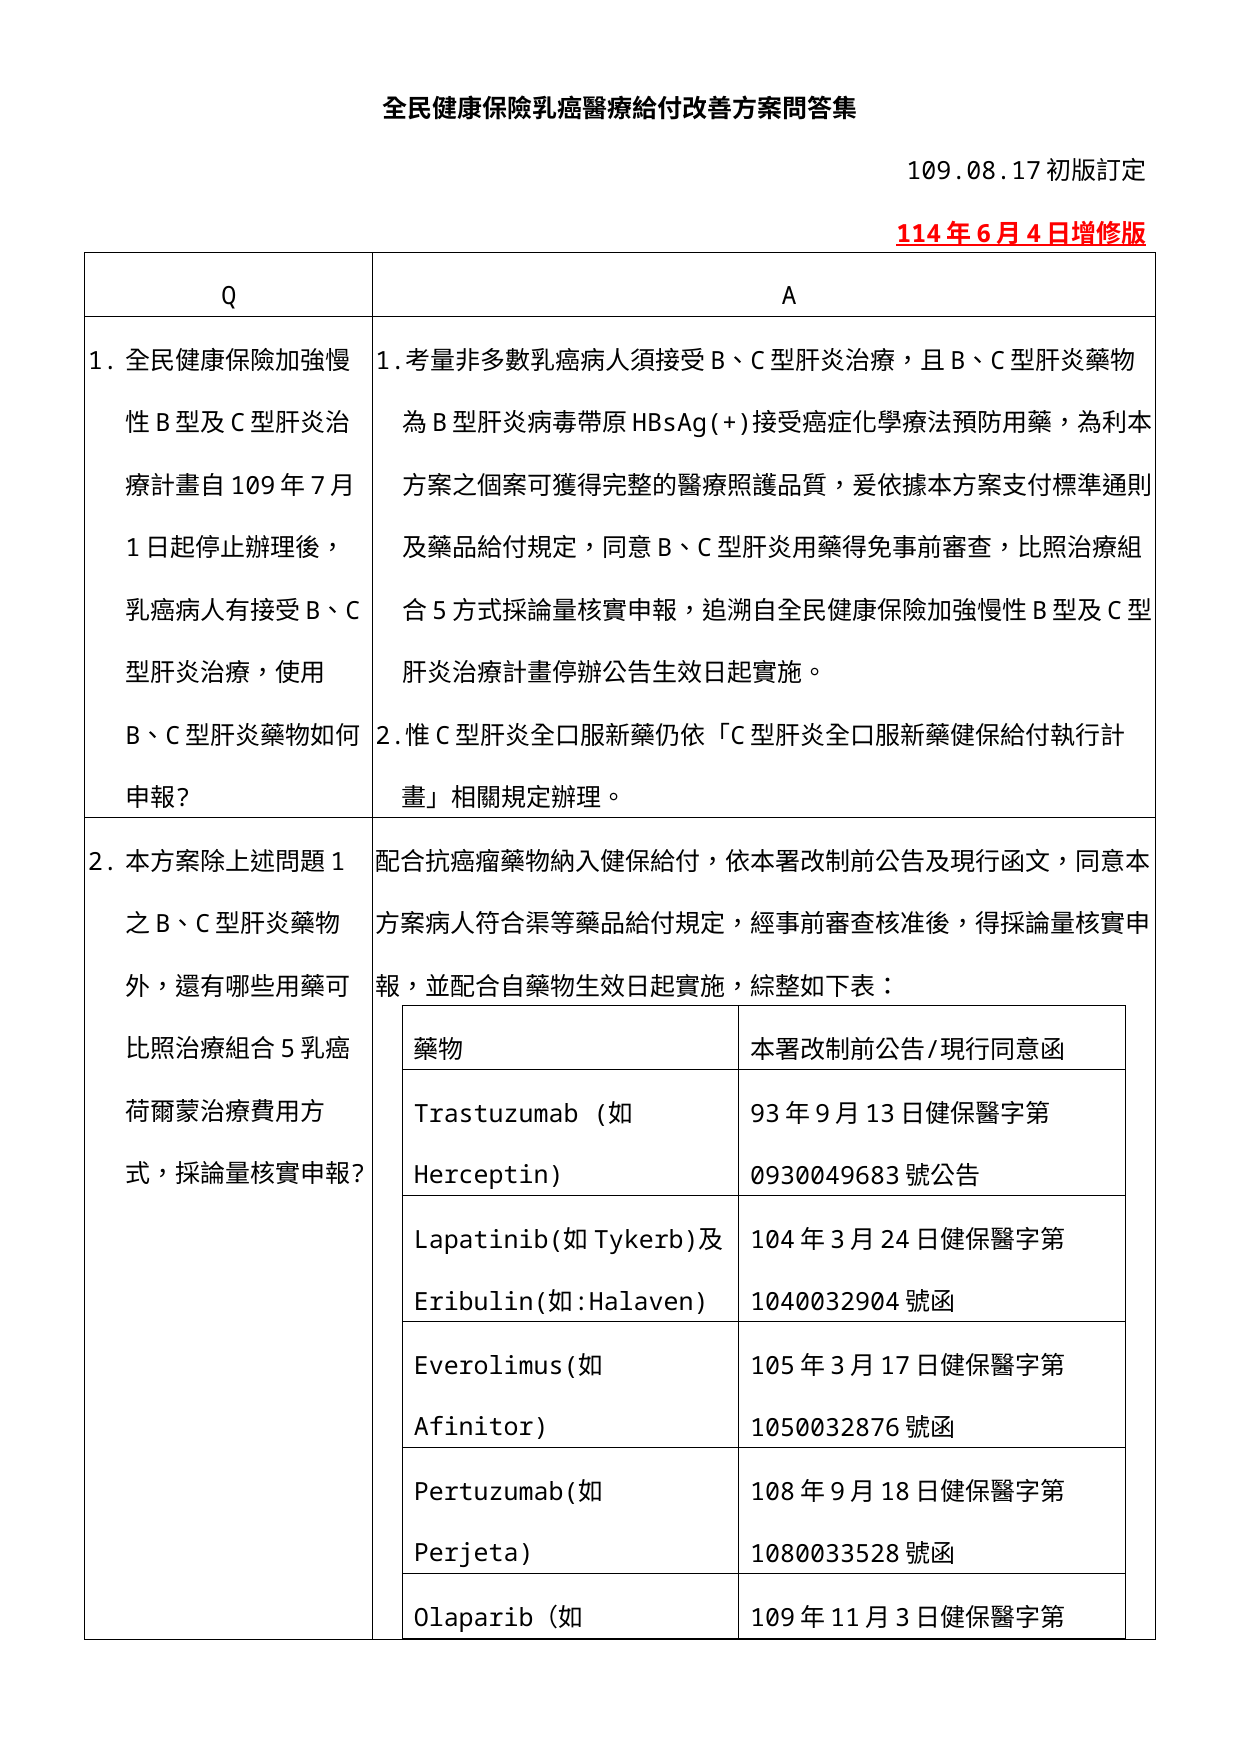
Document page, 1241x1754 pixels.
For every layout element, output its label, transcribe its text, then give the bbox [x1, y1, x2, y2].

table_cell 本方案除上述問題1之B、C型肝炎藥物外，還有哪些用藥可比照治療組合5乳癌荷爾蒙治療費用方式，採論量核實申報? [85, 818, 372, 1639]
text 114年6月4日增修版 [59, 189, 1146, 252]
table_cell 108年9月18日健保醫字第1080033528號函 [739, 1448, 1125, 1573]
table_cell Pertuzumab(如Perjeta) [403, 1448, 738, 1573]
table_cell 104年3月24日健保醫字第1040032904號函 [739, 1196, 1125, 1321]
table_header A [373, 253, 1155, 316]
table_cell 配合抗癌瘤藥物納入健保給付，依本署改制前公告及現行函文，同意本方案病人符合渠等藥品給付規定，經事前審查核准後，得採論量核實申報，並配合自藥物生效日起實施，綜整如下表： [373, 818, 1155, 1639]
table_cell 109年11月3日健保醫字第 [739, 1574, 1125, 1638]
table_header 藥物 [403, 1006, 738, 1069]
table_header 本署改制前公告/現行同意函 [739, 1006, 1125, 1069]
text 109.08.17初版訂定 [59, 127, 1146, 189]
table_cell Olaparib（如 [403, 1574, 738, 1638]
table_cell Lapatinib(如Tykerb)及Eribulin(如:Halaven) [403, 1196, 738, 1321]
table_cell Everolimus(如Afinitor) [403, 1322, 738, 1447]
table_cell Trastuzumab (如Herceptin) [403, 1070, 738, 1195]
table_cell 105年3月17日健保醫字第1050032876號函 [739, 1322, 1125, 1447]
table_cell 全民健康保險加強慢性B型及C型肝炎治療計畫自109年7月1日起停止辦理後，乳癌病人有接受B、C型肝炎治療，使用B、C型肝炎藥物如何申報? [85, 317, 372, 817]
table_cell 93年9月13日健保醫字第0930049683號公告 [739, 1070, 1125, 1195]
table_header Q [85, 253, 372, 316]
text 全民健康保險乳癌醫療給付改善方案問答集 [59, 64, 1181, 127]
table_cell 1.考量非多數乳癌病人須接受B、C型肝炎治療，且B、C型肝炎藥物為B型肝炎病毒帶原HBsAg(+)接受癌症化學療法預防用藥，為利本方案之個案可獲得完整的醫療照護品質，爰依據本方案支付標準通則及藥品給付規定，同意B、C型肝炎用藥得免事前審查，比照治療組合5方式採論量核實申報，追溯自全民健康保險加強慢性B型及C型肝炎治療計畫停辦公告生效日起實施。 2.惟C型肝炎全口服新藥仍依「C型肝炎全口服新藥健保給付執行計畫」相關規定辦理。 [373, 317, 1155, 817]
